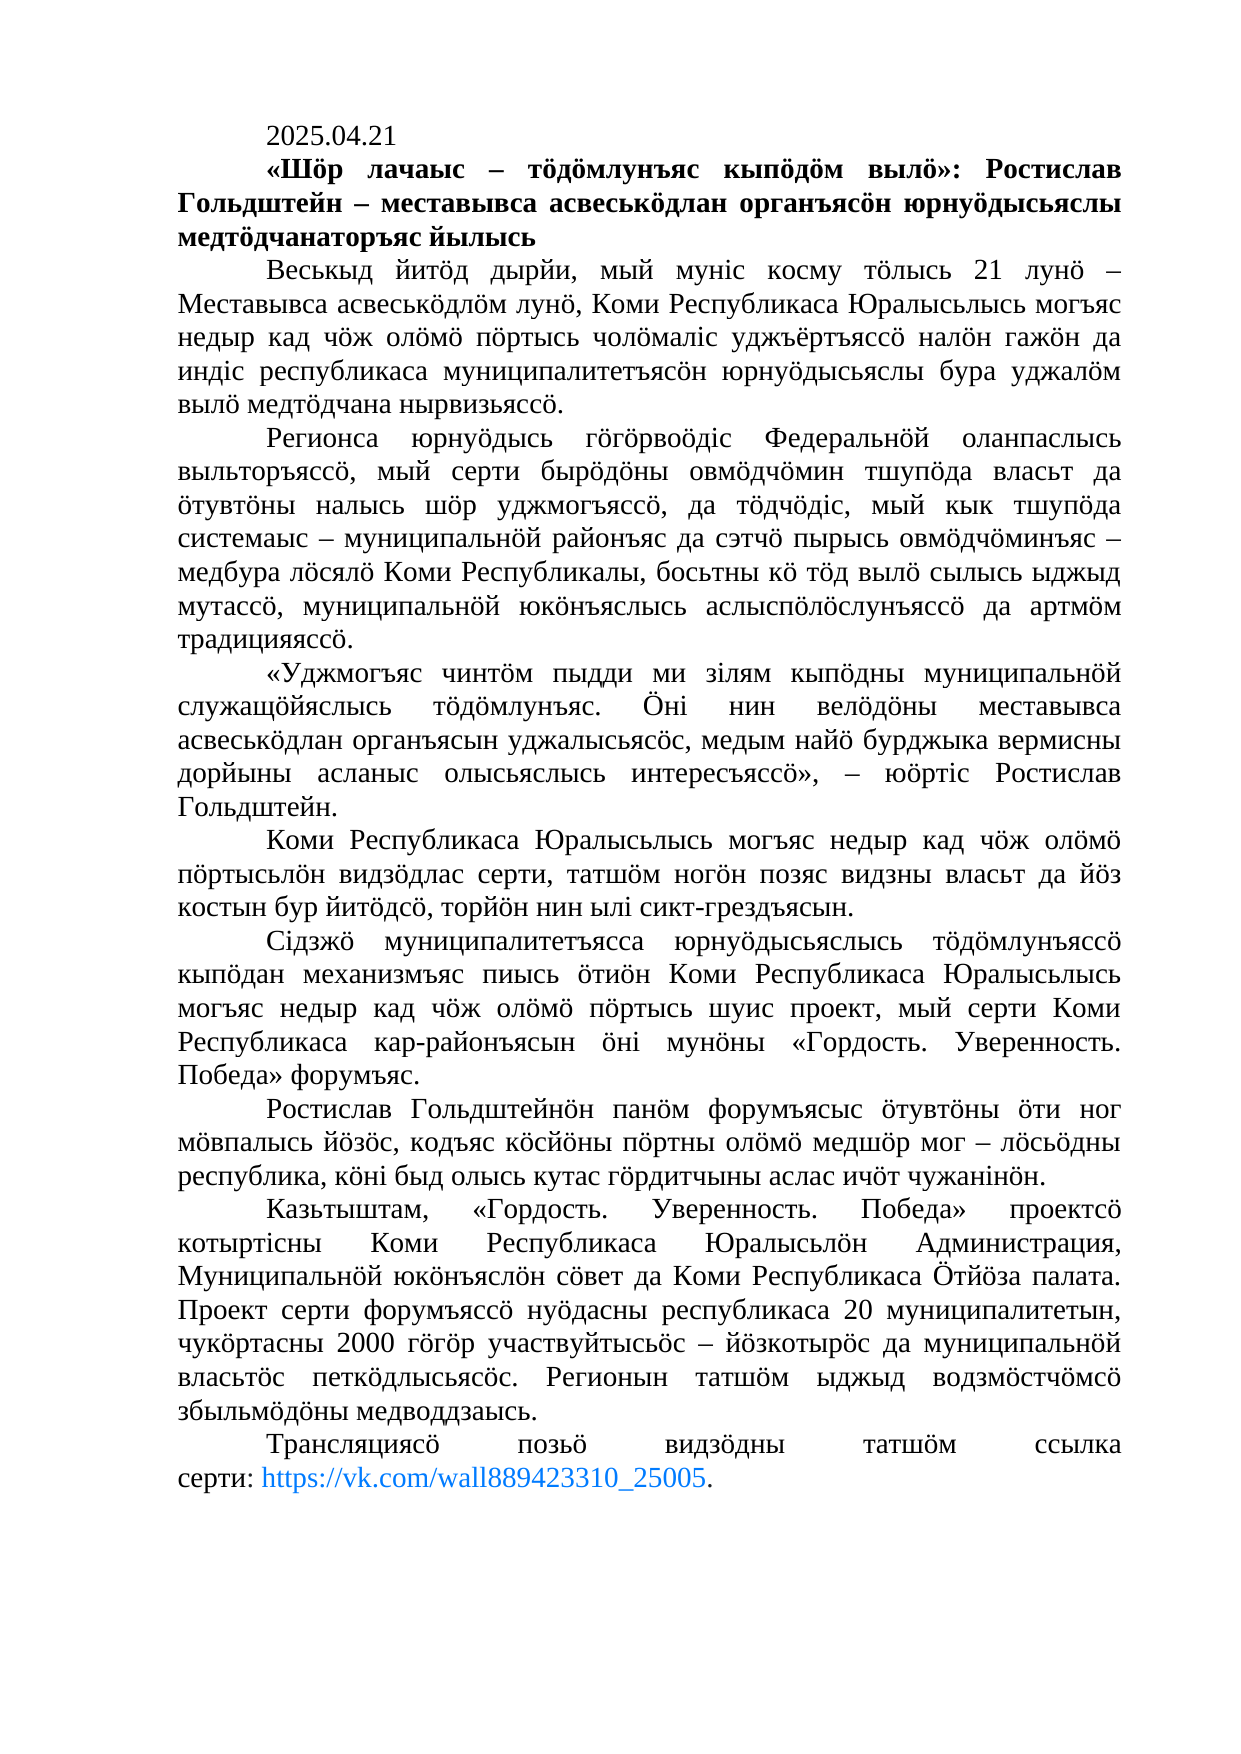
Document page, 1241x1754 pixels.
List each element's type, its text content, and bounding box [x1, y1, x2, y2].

text «Шӧр лачаыс – тӧдӧмлунъяс кыпӧдӧм вылӧ»: Ростислав Гольдштейн – меставывса асвеськӧдлан органъясӧн юрнуӧдысьяслы медтӧдчанаторъяс йылысь [177, 152, 1122, 252]
text 2025.04.21 [177, 118, 1122, 152]
text Трансляциясӧ позьӧ видзӧдны татшӧм ссылка серти: https://vk.com/wall889423310_25005. [177, 1426, 1122, 1493]
text Регионса юрнуӧдысь гӧгӧрвоӧдіс Федеральнӧй оланпаслысь выльторъяссӧ, мый серти бырӧдӧны овмӧдчӧмин тшупӧда власьт да ӧтувтӧны налысь шӧр уджмогъяссӧ, да тӧдчӧдіс, мый кык тшупӧда системаыс – муниципальнӧй районъяс да сэтчӧ пырысь овмӧдчӧминъяс – медбура лӧсялӧ Коми Республикалы, босьтны кӧ тӧд вылӧ сылысь ыджыд мутассӧ, муниципальнӧй юкӧнъяслысь аслыспӧлӧслунъяссӧ да артмӧм традицияяссӧ. [177, 420, 1122, 655]
text «Уджмогъяс чинтӧм пыдди ми зілям кыпӧдны муниципальнӧй служащӧйяслысь тӧдӧмлунъяс. Ӧні нин велӧдӧны меставывса асвеськӧдлан органъясын уджалысьясӧс, медым найӧ бурджыка вермисны дорйыны асланыс олысьяслысь интересъяссӧ», – юӧртіс Ростислав Гольдштейн. [177, 655, 1122, 822]
text Казьтыштам, «Гордость. Уверенность. Победа» проектсӧ котыртісны Коми Республикаса Юралысьлӧн Администрация, Муниципальнӧй юкӧнъяслӧн сӧвет да Коми Республикаса Ӧтйӧза палата. Проект серти форумъяссӧ нуӧдасны республикаса 20 муниципалитетын, чукӧртасны 2000 гӧгӧр участвуйтысьӧс – йӧзкотырӧс да муниципальнӧй власьтӧс петкӧдлысьясӧс. Регионын татшӧм ыджыд водзмӧстчӧмсӧ збыльмӧдӧны медводдзаысь. [177, 1191, 1122, 1426]
text Сідзжӧ муниципалитетъясса юрнуӧдысьяслысь тӧдӧмлунъяссӧ кыпӧдан механизмъяс пиысь ӧтиӧн Коми Республикаса Юралысьлысь могъяс недыр кад чӧж олӧмӧ пӧртысь шуис проект, мый серти Коми Республикаса кар-районъясын ӧні мунӧны «Гордость. Уверенность. Победа» форумъяс. [177, 923, 1122, 1091]
text Ростислав Гольдштейнӧн панӧм форумъясыс ӧтувтӧны ӧти ног мӧвпалысь йӧзӧс, кодъяс кӧсйӧны пӧртны олӧмӧ медшӧр мог – лӧсьӧдны республика, кӧні быд олысь кутас гӧрдитчыны аслас ичӧт чужанінӧн. [177, 1091, 1122, 1191]
text Коми Республикаса Юралысьлысь могъяс недыр кад чӧж олӧмӧ пӧртысьлӧн видзӧдлас серти, татшӧм ногӧн позяс видзны власьт да йӧз костын бур йитӧдсӧ, торйӧн нин ылі сикт-грездъясын. [177, 822, 1122, 923]
text Веськыд йитӧд дырйи, мый муніс косму тӧлысь 21 лунӧ – Меставывса асвеськӧдлӧм лунӧ, Коми Республикаса Юралысьлысь могъяс недыр кад чӧж олӧмӧ пӧртысь чолӧмаліс уджъёртъяссӧ налӧн гажӧн да индіс республикаса муниципалитетъясӧн юрнуӧдысьяслы бура уджалӧм вылӧ медтӧдчана нырвизьяссӧ. [177, 252, 1122, 420]
